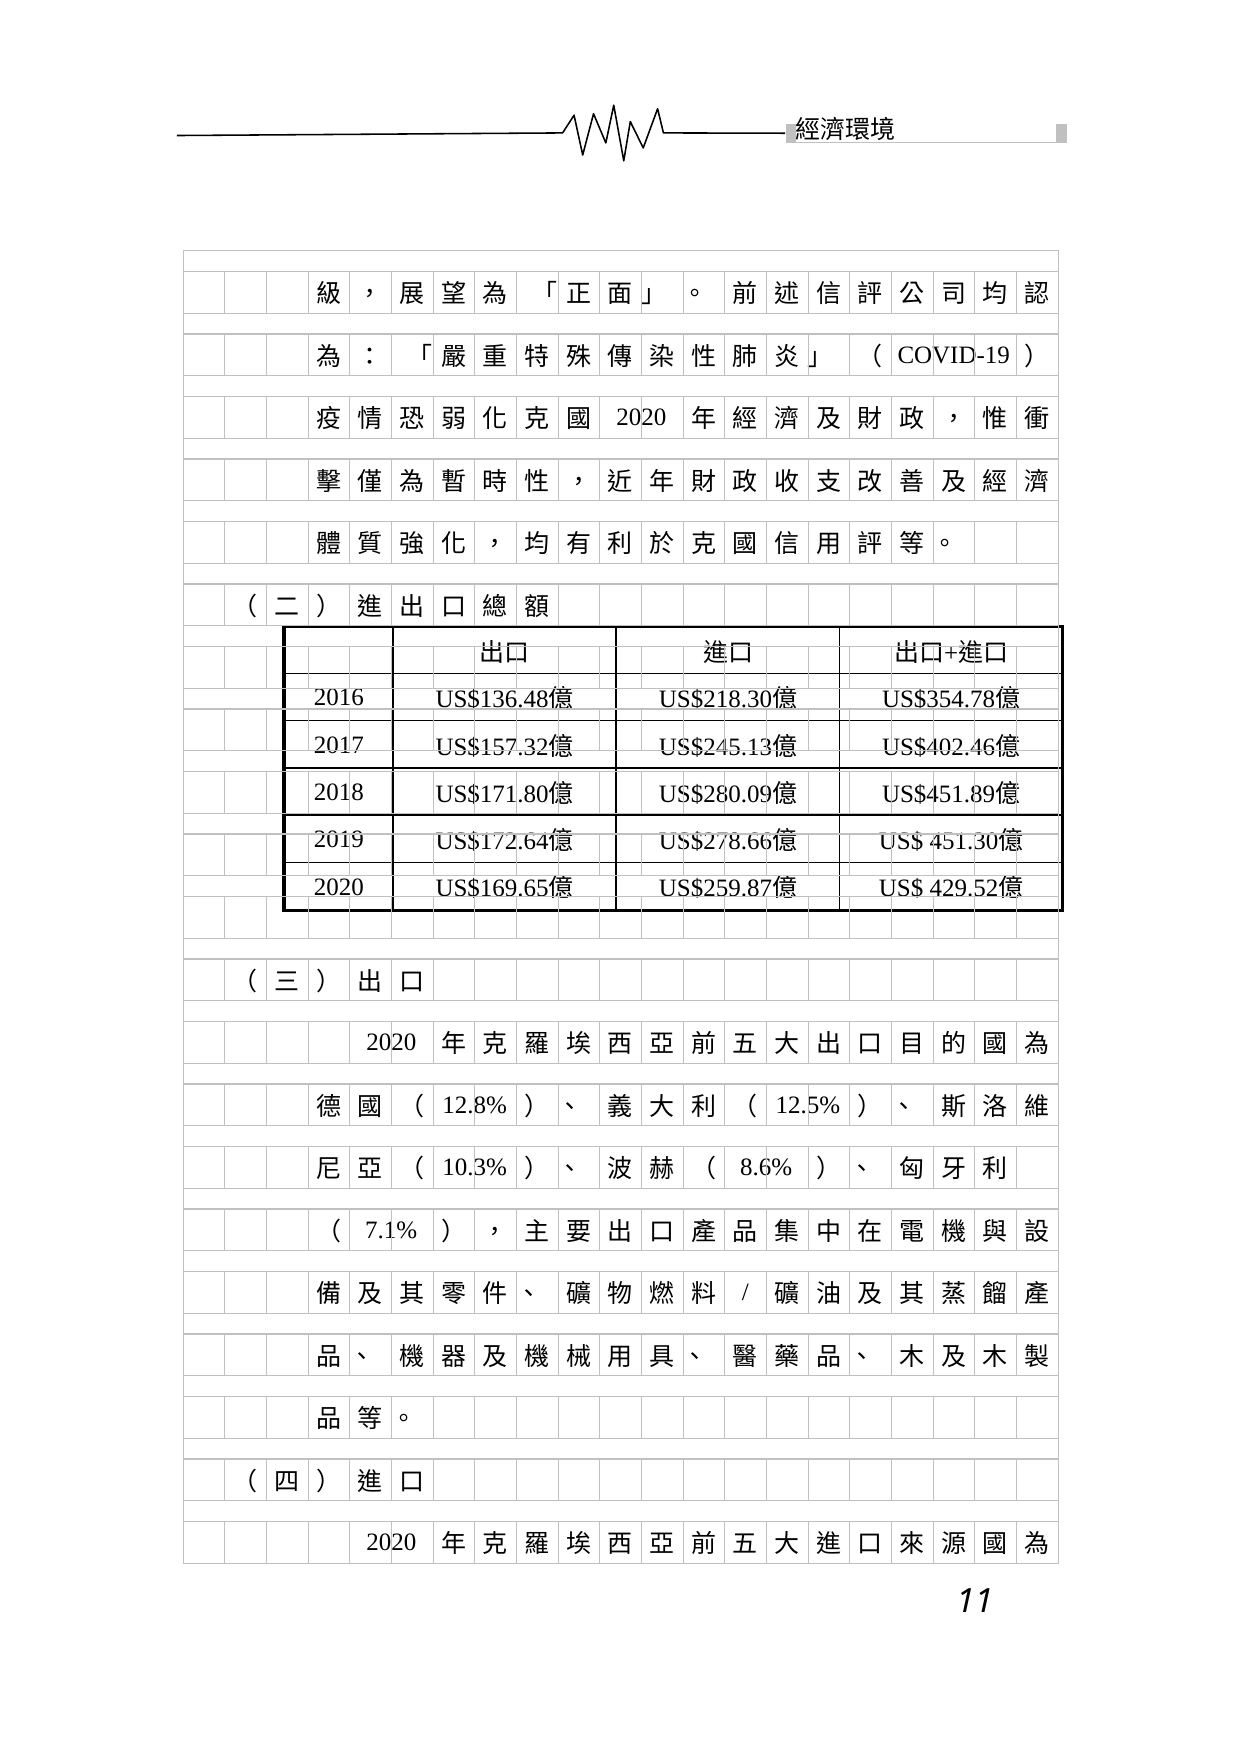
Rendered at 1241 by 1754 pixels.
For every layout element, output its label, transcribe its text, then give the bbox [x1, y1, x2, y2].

table_cell US$169.65億 [517, 897, 558, 909]
text [934, 585, 974, 625]
table_cell US$172.64億 [394, 835, 433, 862]
table_cell US$259.87億 [767, 863, 808, 875]
table_cell US$451.89億 [850, 772, 891, 813]
table_cell US$280.09億 [767, 772, 808, 813]
table_cell 2017 [350, 721, 391, 750]
text 口 [392, 960, 433, 1000]
table_cell US$157.32億 [394, 721, 433, 750]
table_cell [350, 674, 391, 688]
text [892, 1460, 933, 1500]
table_cell US$157.32億 [394, 751, 615, 767]
text [434, 1460, 474, 1500]
table_cell US$218.30億 [684, 674, 724, 688]
text [1017, 1460, 1058, 1500]
table_cell US$354.78億 [934, 710, 974, 720]
text ） [309, 1460, 349, 1500]
table_cell US$218.30億 [809, 674, 839, 688]
table_cell 2018 [350, 772, 391, 813]
text [207, 585, 224, 625]
text 2020年克羅埃西亞前五大出口目的國為德國（12.8%）、義大利（12.5%）、斯洛維尼亞（10.3%）、波赫（8.6%）、匈牙利（7.1%），主要出口產品集中在電機與設備及其零件、礦物燃料/礦油及其蒸餾產品、機器及機械用具、醫藥品、木及木製品等。 [281, 1126, 1058, 1146]
text [809, 960, 849, 1000]
table_cell US$280.09億 [725, 772, 766, 813]
text 額 [517, 585, 558, 625]
table_cell US$245.13億 [684, 721, 724, 750]
table_cell US$354.78億 [840, 689, 919, 708]
table_cell [309, 863, 349, 875]
text （ [225, 960, 266, 1000]
table_cell US$172.64億 [600, 835, 615, 862]
text [1017, 960, 1058, 1000]
table_header 出口 [434, 647, 474, 672]
text [892, 960, 933, 1000]
table_cell US$171.80億 [394, 772, 433, 813]
table_header 出口 [517, 647, 524, 658]
table_cell US$ 429.52億 [892, 863, 933, 875]
table_cell US$171.80億 [434, 772, 474, 813]
table_cell US$218.30億 [697, 689, 777, 708]
table_cell US$278.66億 [725, 835, 766, 862]
table_cell US$ 429.52億 [840, 876, 1004, 896]
text 2020年克羅埃西亞前五大出口目的國為德國（12.8%）、義大利（12.5%）、斯洛維尼亞（10.3%）、波赫（8.6%）、匈牙利（7.1%），主要出口產品集中在電機與設備及其零件、礦物燃料/礦油及其蒸餾產品、機器及機械用具、醫藥品、木及木製品等。 [281, 1064, 1058, 1083]
text [517, 1460, 558, 1500]
table_cell US$172.64億 [434, 835, 474, 862]
table_cell US$259.87億 [684, 897, 724, 909]
table_cell US$402.46億 [1017, 721, 1058, 750]
table_cell US$218.30億 [617, 710, 641, 720]
table_cell US$218.30億 [642, 710, 683, 720]
text [892, 585, 933, 625]
table_cell 2019 [286, 835, 308, 862]
text [207, 1460, 224, 1500]
table_cell [350, 710, 391, 720]
table_cell US$259.87億 [684, 863, 724, 875]
table_cell US$169.65億 [394, 863, 433, 875]
table_cell US$259.87億 [725, 897, 766, 909]
text [434, 960, 474, 1000]
table_cell US$218.30億 [617, 689, 696, 708]
table_cell US$278.66億 [617, 816, 839, 833]
table_cell US$218.30億 [725, 674, 766, 688]
text 進 [350, 585, 391, 625]
text ） [309, 960, 349, 1000]
table_cell US$169.65億 [559, 863, 599, 875]
text ） [309, 585, 349, 625]
table_cell US$218.30億 [778, 689, 839, 708]
text 2020年克羅埃西亞前五大出口目的國為德國（12.8%）、義大利（12.5%）、斯洛維尼亞（10.3%）、波赫（8.6%）、匈牙利（7.1%），主要出口產品集中在電機與設備及其零件、礦物燃料/礦油及其蒸餾產品、機器及機械用具、醫藥品、木及木製品等。 [281, 1376, 1058, 1396]
table_cell US$218.30億 [767, 674, 808, 688]
table_cell US$136.48億 [475, 710, 516, 720]
text 2020年克羅埃西亞前五大進口來源國為德國（15.3%）、義大利（12.3%）、斯洛維尼亞（11.3%）、匈牙利（7.8%）、奧地利（6.6%），主要進口產品集中在機器及機械用具、電機與設備及其零件、礦物燃料/礦油及其蒸餾產品、醫藥品、車輛及其零附件等。 [281, 1501, 1058, 1521]
table_cell US$169.65億 [394, 897, 433, 909]
text 2020年6月國際信評公司惠譽（Fitch）將克國長期信用評為BBB級，展望自「正面」下調至「穩定」，顯示即使克國短期須因應「嚴重特殊傳染性肺炎」（COVID-19）疫情提供紓困支持，中長期仍對克國維持財政穩定具信心。標準普爾（Standard & Poor's）於同年5月將克國評為BBB-/A-3級，展望亦為「穩定」；穆迪投資人服務公司（Moody’s Investors Service）對克國之評級則為Ba2級，展望為「正面」。前述信評公司均認為：「嚴重特殊傳染性肺炎」（COVID-19）疫情恐弱化克國2020年經濟及財政，惟衝擊僅為暫時性，近年財政收支改善及經濟體質強化，均有利於克國信用評等。 [281, 501, 1058, 521]
table_cell US$354.78億 [975, 674, 1016, 688]
table_header 出口+進口 [840, 647, 849, 672]
table_cell US$218.30億 [642, 674, 683, 688]
text [559, 1460, 599, 1500]
text [684, 960, 724, 1000]
text [475, 960, 516, 1000]
table_cell US$259.87億 [809, 863, 839, 875]
text 2020年6月國際信評公司惠譽（Fitch）將克國長期信用評為BBB級，展望自「正面」下調至「穩定」，顯示即使克國短期須因應「嚴重特殊傳染性肺炎」（COVID-19）疫情提供紓困支持，中長期仍對克國維持財政穩定具信心。標準普爾（Standard & Poor's）於同年5月將克國評為BBB-/A-3級，展望亦為「穩定」；穆迪投資人服務公司（Moody’s Investors Service）對克國之評級則為Ba2級，展望為「正面」。前述信評公司均認為：「嚴重特殊傳染性肺炎」（COVID-19）疫情恐弱化克國2020年經濟及財政，惟衝擊僅為暫時性，近年財政收支改善及經濟體質強化，均有利於克國信用評等。 [281, 376, 1058, 396]
table_cell US$172.64億 [517, 835, 558, 862]
table_cell US$136.48億 [554, 689, 615, 708]
table_cell US$ 429.52億 [1017, 863, 1058, 875]
text [642, 585, 683, 625]
text [767, 1460, 808, 1500]
table_cell US$136.48億 [559, 710, 599, 720]
table_cell US$259.87億 [778, 876, 839, 896]
text [809, 585, 849, 625]
table_header 進口 [684, 647, 724, 672]
table_header 進口 [725, 647, 766, 672]
text [207, 564, 1058, 583]
table_header 出口 [475, 647, 516, 672]
table_cell US$259.87億 [809, 897, 839, 909]
table_cell US$280.09億 [617, 772, 641, 813]
table_header 進口 [767, 647, 808, 672]
table_header 出口+進口 [850, 647, 891, 672]
table_cell 2017 [309, 721, 349, 750]
table_header 出口 [517, 647, 558, 672]
table_cell US$354.78億 [1017, 710, 1058, 720]
table_cell US$136.48億 [394, 710, 433, 720]
text [934, 1460, 974, 1500]
text [725, 1460, 766, 1500]
table_cell US$218.30億 [809, 710, 839, 720]
table_cell US$ 429.52億 [850, 863, 891, 875]
table_cell US$171.80億 [559, 772, 599, 813]
table_cell US$136.48億 [394, 689, 473, 708]
text [725, 585, 766, 625]
text 口 [392, 1460, 433, 1500]
table_cell US$278.66億 [642, 835, 683, 862]
text 2020年6月國際信評公司惠譽（Fitch）將克國長期信用評為BBB級，展望自「正面」下調至「穩定」，顯示即使克國短期須因應「嚴重特殊傳染性肺炎」（COVID-19）疫情提供紓困支持，中長期仍對克國維持財政穩定具信心。標準普爾（Standard & Poor's）於同年5月將克國評為BBB-/A-3級，展望亦為「穩定」；穆迪投資人服務公司（Moody’s Investors Service）對克國之評級則為Ba2級，展望為「正面」。前述信評公司均認為：「嚴重特殊傳染性肺炎」（COVID-19）疫情恐弱化克國2020年經濟及財政，惟衝擊僅為暫時性，近年財政收支改善及經濟體質強化，均有利於克國信用評等。 [281, 439, 1058, 458]
table_cell US$136.48億 [434, 710, 474, 720]
text [207, 939, 1058, 958]
table_cell US$ 429.52億 [850, 897, 891, 909]
table_cell US$278.66億 [617, 835, 641, 862]
table_cell US$136.48億 [474, 689, 553, 708]
table_cell 2020 [286, 876, 392, 896]
table_cell US$ 429.52億 [934, 897, 974, 909]
table_cell US$259.87億 [617, 897, 641, 909]
table_cell US$259.87億 [642, 863, 683, 875]
table_cell US$ 429.52億 [975, 897, 1016, 909]
table_cell US$ 451.30億 [1017, 835, 1058, 862]
table_cell US$451.89億 [934, 772, 974, 813]
text [767, 585, 808, 625]
text 三 [267, 960, 308, 1000]
table_header [309, 647, 349, 672]
text [642, 960, 683, 1000]
table_cell US$169.65億 [559, 897, 599, 909]
table_cell US$245.13億 [767, 721, 808, 750]
text [975, 1460, 1016, 1500]
table_header 出口 [394, 647, 433, 672]
text 二 [267, 585, 308, 625]
table_cell 2019 [309, 835, 349, 862]
table_header [350, 647, 391, 672]
table_cell US$354.78億 [1017, 674, 1058, 688]
table_cell US$136.48億 [600, 674, 615, 688]
table_cell 2016 [286, 689, 392, 708]
table_header 出口 [559, 647, 599, 672]
table_cell US$245.13億 [617, 721, 641, 750]
table_cell US$ 451.30億 [850, 835, 891, 862]
table_header 出口+進口 [934, 647, 974, 672]
text [559, 960, 599, 1000]
text [642, 1460, 683, 1500]
table_cell US$402.46億 [934, 721, 974, 750]
table_cell US$ 429.52億 [1017, 897, 1058, 909]
text [975, 960, 1016, 1000]
table_cell US$136.48億 [517, 674, 558, 688]
table_cell US$259.87億 [725, 863, 766, 875]
table_cell US$354.78億 [934, 674, 974, 688]
table_cell US$451.89億 [892, 772, 933, 813]
table_cell US$451.89億 [840, 772, 849, 813]
table_cell US$136.48億 [517, 710, 558, 720]
table_header 出口+進口 [988, 647, 1003, 658]
table_header [286, 628, 392, 646]
table_cell US$354.78億 [892, 674, 933, 688]
text 進 [350, 1460, 391, 1500]
table_cell 2019 [350, 835, 391, 862]
table_cell US$354.78億 [975, 710, 1016, 720]
table_cell US$451.89億 [975, 772, 1016, 813]
table_cell US$218.30億 [725, 710, 766, 720]
table_cell US$ 429.52億 [975, 863, 1016, 875]
table_cell US$278.66億 [767, 835, 808, 862]
table_cell US$ 451.30億 [934, 835, 974, 862]
table_cell US$259.87億 [617, 876, 778, 896]
table_cell US$ 429.52億 [1004, 876, 1058, 896]
table_cell US$169.65億 [554, 876, 615, 896]
table_cell US$136.48億 [394, 674, 433, 688]
table_cell US$136.48億 [475, 674, 516, 688]
table_cell US$136.48億 [559, 674, 599, 688]
table_cell US$278.66億 [684, 835, 724, 862]
table_cell US$ 451.30億 [892, 835, 933, 862]
table_cell US$218.30億 [684, 710, 724, 720]
table_cell US$280.09億 [684, 772, 724, 813]
table_header 進口 [617, 628, 839, 646]
table_cell US$280.09億 [642, 772, 683, 813]
table_header 進口 [809, 647, 839, 672]
table_cell US$ 429.52億 [892, 897, 933, 909]
table_cell US$157.32億 [559, 721, 599, 750]
text 2020年克羅埃西亞前五大出口目的國為德國（12.8%）、義大利（12.5%）、斯洛維尼亞（10.3%）、波赫（8.6%）、匈牙利（7.1%），主要出口產品集中在電機與設備及其零件、礦物燃料/礦油及其蒸餾產品、機器及機械用具、醫藥品、木及木製品等。 [281, 1001, 1058, 1021]
table_cell US$402.46億 [850, 721, 891, 750]
table_header 出口 [509, 647, 516, 658]
table_header 進口 [707, 647, 724, 661]
table_cell US$136.48億 [434, 674, 474, 688]
table_cell [309, 710, 349, 720]
table_cell US$402.46億 [840, 721, 849, 750]
text 2020年6月國際信評公司惠譽（Fitch）將克國長期信用評為BBB級，展望自「正面」下調至「穩定」，顯示即使克國短期須因應「嚴重特殊傳染性肺炎」（COVID-19）疫情提供紓困支持，中長期仍對克國維持財政穩定具信心。標準普爾（Standard & Poor's）於同年5月將克國評為BBB-/A-3級，展望亦為「穩定」；穆迪投資人服務公司（Moody’s Investors Service）對克國之評級則為Ba2級，展望為「正面」。前述信評公司均認為：「嚴重特殊傳染性肺炎」（COVID-19）疫情恐弱化克國2020年經濟及財政，惟衝擊僅為暫時性，近年財政收支改善及經濟體質強化，均有利於克國信用評等。 [281, 251, 1058, 271]
table_header 出口+進口 [975, 647, 1016, 672]
text [207, 1439, 1058, 1458]
table_cell US$169.65億 [475, 863, 516, 875]
table_cell US$171.80億 [517, 772, 558, 813]
table_header 出口+進口 [962, 647, 974, 661]
table_cell US$172.64億 [475, 835, 516, 862]
table_cell US$354.78億 [892, 710, 933, 720]
table_cell US$402.46億 [892, 721, 933, 750]
table_cell US$278.66億 [809, 835, 839, 862]
table_cell 2017 [286, 751, 392, 767]
table_header 出口 [600, 647, 615, 672]
table_cell US$259.87億 [767, 897, 808, 909]
text [475, 1460, 516, 1500]
text [767, 960, 808, 1000]
table_cell US$259.87億 [617, 863, 641, 875]
text [1017, 585, 1058, 625]
table_cell [309, 897, 349, 909]
table_cell 2017 [286, 721, 308, 750]
table_header 進口 [617, 647, 641, 672]
table_cell [309, 674, 349, 688]
table_cell US$157.32億 [475, 721, 516, 750]
text 2020年克羅埃西亞前五大出口目的國為德國（12.8%）、義大利（12.5%）、斯洛維尼亞（10.3%）、波赫（8.6%）、匈牙利（7.1%），主要出口產品集中在電機與設備及其零件、礦物燃料/礦油及其蒸餾產品、機器及機械用具、醫藥品、木及木製品等。 [281, 1314, 1058, 1333]
table_cell US$169.65億 [475, 897, 516, 909]
text 總 [475, 585, 516, 625]
table_header [286, 647, 308, 672]
table_cell US$218.30億 [767, 710, 808, 720]
text [600, 960, 641, 1000]
table_cell US$245.13億 [617, 751, 839, 767]
table_cell US$402.46億 [975, 721, 1016, 750]
text 出 [350, 960, 391, 1000]
text [975, 585, 1016, 625]
table_cell 2019 [286, 816, 392, 833]
table_cell US$169.65億 [434, 897, 474, 909]
table_cell [286, 897, 308, 909]
text [850, 1460, 891, 1500]
table_header 出口+進口 [892, 647, 933, 672]
text [809, 1460, 849, 1500]
text 出 [392, 585, 433, 625]
table_cell [350, 863, 391, 875]
table_cell US$ 451.30億 [975, 835, 1016, 862]
table_cell US$169.65億 [434, 863, 474, 875]
table_cell US$169.65億 [394, 876, 554, 896]
table_header 進口 [733, 647, 748, 658]
table_cell US$354.78億 [1001, 689, 1058, 708]
table_cell US$218.30億 [617, 674, 641, 688]
text [850, 960, 891, 1000]
text [600, 1460, 641, 1500]
table_cell US$245.13億 [809, 721, 839, 750]
table_cell US$157.32億 [600, 721, 615, 750]
table_cell US$245.13億 [642, 721, 683, 750]
table_cell [286, 863, 308, 875]
table_cell US$354.78億 [850, 710, 891, 720]
text （ [225, 1460, 266, 1500]
text 2020年6月國際信評公司惠譽（Fitch）將克國長期信用評為BBB級，展望自「正面」下調至「穩定」，顯示即使克國短期須因應「嚴重特殊傳染性肺炎」（COVID-19）疫情提供紓困支持，中長期仍對克國維持財政穩定具信心。標準普爾（Standard & Poor's）於同年5月將克國評為BBB-/A-3級，展望亦為「穩定」；穆迪投資人服務公司（Moody’s Investors Service）對克國之評級則為Ba2級，展望為「正面」。前述信評公司均認為：「嚴重特殊傳染性肺炎」（COVID-19）疫情恐弱化克國2020年經濟及財政，惟衝擊僅為暫時性，近年財政收支改善及經濟體質強化，均有利於克國信用評等。 [281, 314, 1058, 333]
table_header 進口 [642, 647, 683, 672]
text [684, 1460, 724, 1500]
table_cell [286, 710, 308, 720]
table_cell US$ 429.52億 [934, 863, 974, 875]
table_cell US$157.32億 [434, 721, 474, 750]
table_cell US$354.78億 [920, 689, 1000, 708]
table_cell 2018 [286, 772, 308, 813]
table_cell US$354.78億 [850, 674, 891, 688]
text 2020年克羅埃西亞前五大出口目的國為德國（12.8%）、義大利（12.5%）、斯洛維尼亞（10.3%）、波赫（8.6%）、匈牙利（7.1%），主要出口產品集中在電機與設備及其零件、礦物燃料/礦油及其蒸餾產品、機器及機械用具、醫藥品、木及木製品等。 [281, 1251, 1058, 1271]
table_cell 2018 [309, 772, 349, 813]
text [684, 585, 724, 625]
text [559, 585, 599, 625]
text [517, 960, 558, 1000]
table_cell US$451.89億 [1017, 772, 1058, 813]
text 口 [434, 585, 474, 625]
table_cell US$ 451.30億 [840, 835, 849, 862]
table_cell US$280.09億 [809, 772, 839, 813]
text 四 [267, 1460, 308, 1500]
table_cell US$157.32億 [517, 721, 558, 750]
text [725, 960, 766, 1000]
table_cell US$171.80億 [600, 772, 615, 813]
text [207, 960, 224, 1000]
table_cell US$171.80億 [475, 772, 516, 813]
table_cell US$ 451.30億 [840, 816, 1058, 833]
table_header 出口 [394, 628, 615, 646]
table_cell US$172.64億 [394, 816, 615, 833]
table_header 出口+進口 [840, 628, 1058, 646]
text [600, 585, 641, 625]
text （ [225, 585, 266, 625]
table_cell US$245.13億 [725, 721, 766, 750]
table_cell US$172.64億 [559, 835, 599, 862]
table_cell US$259.87億 [642, 897, 683, 909]
table_cell [286, 674, 308, 688]
text [850, 585, 891, 625]
table_cell [350, 897, 391, 909]
table_cell US$402.46億 [840, 751, 1058, 767]
text 2020年克羅埃西亞前五大出口目的國為德國（12.8%）、義大利（12.5%）、斯洛維尼亞（10.3%）、波赫（8.6%）、匈牙利（7.1%），主要出口產品集中在電機與設備及其零件、礦物燃料/礦油及其蒸餾產品、機器及機械用具、醫藥品、木及木製品等。 [281, 1189, 1058, 1208]
text [934, 960, 974, 1000]
table_cell US$169.65億 [517, 863, 558, 875]
table_header 出口+進口 [1017, 647, 1058, 672]
